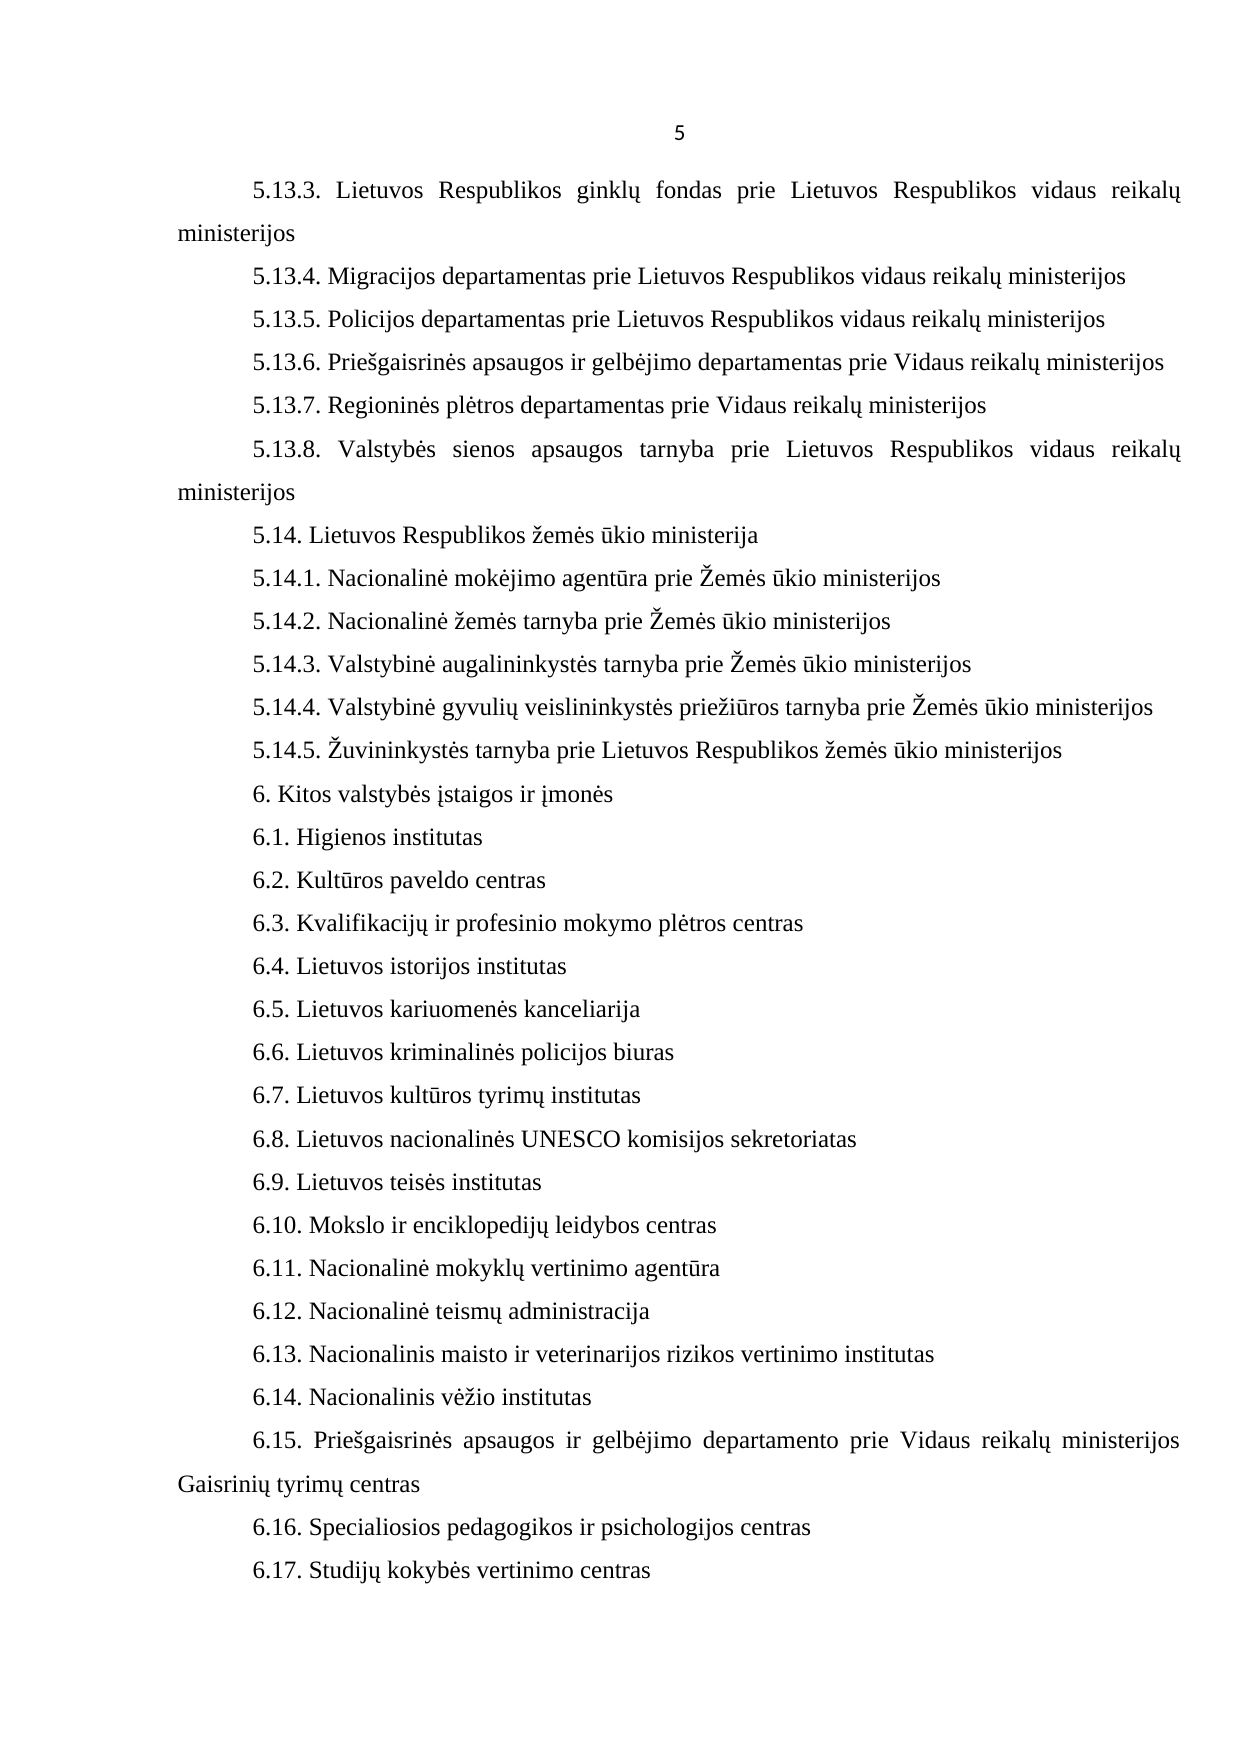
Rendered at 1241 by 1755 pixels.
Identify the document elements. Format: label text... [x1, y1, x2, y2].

text 5.14.2. Nacionalinė žemės tarnyba prie Žemės ūkio ministerijos [177, 606, 1181, 635]
text 6.7. Lietuvos kultūros tyrimų institutas [177, 1081, 1181, 1109]
text 6. Kitos valstybės įstaigos ir įmonės [177, 779, 1181, 807]
text 5.13.3. Lietuvos Respublikos ginklų fondas prie Lietuvos Respublikos vidaus reikalų ministerijos [177, 175, 1181, 247]
text 6.15. Priešgaisrinės apsaugos ir gelbėjimo departamento prie Vidaus reikalų ministerijos Gaisrinių tyrimų centras [177, 1426, 1181, 1497]
text 6.11. Nacionalinė mokyklų vertinimo agentūra [177, 1253, 1181, 1282]
text 5.13.4. Migracijos departamentas prie Lietuvos Respublikos vidaus reikalų ministerijos [177, 261, 1181, 290]
text 6.5. Lietuvos kariuomenės kanceliarija [177, 994, 1181, 1023]
text 6.4. Lietuvos istorijos institutas [177, 951, 1181, 980]
text 5.13.5. Policijos departamentas prie Lietuvos Respublikos vidaus reikalų ministerijos [177, 304, 1181, 333]
text 5.14.3. Valstybinė augalininkystės tarnyba prie Žemės ūkio ministerijos [177, 649, 1181, 678]
text 6.13. Nacionalinis maisto ir veterinarijos rizikos vertinimo institutas [177, 1339, 1181, 1368]
text 6.16. Specialiosios pedagogikos ir psichologijos centras [177, 1512, 1181, 1541]
text 5.14.4. Valstybinė gyvulių veislininkystės priežiūros tarnyba prie Žemės ūkio ministerijos [177, 692, 1181, 721]
text 6.14. Nacionalinis vėžio institutas [177, 1382, 1181, 1411]
text 5.14.5. Žuvininkystės tarnyba prie Lietuvos Respublikos žemės ūkio ministerijos [177, 736, 1181, 764]
text 5.14.1. Nacionalinė mokėjimo agentūra prie Žemės ūkio ministerijos [177, 563, 1181, 592]
text 6.2. Kultūros paveldo centras [177, 865, 1181, 894]
text 6.12. Nacionalinė teismų administracija [177, 1296, 1181, 1325]
text 6.1. Higienos institutas [177, 822, 1181, 851]
text 6.3. Kvalifikacijų ir profesinio mokymo plėtros centras [177, 908, 1181, 937]
text 5.13.7. Regioninės plėtros departamentas prie Vidaus reikalų ministerijos [177, 391, 1181, 419]
text 6.17. Studijų kokybės vertinimo centras [177, 1555, 1181, 1584]
text 6.10. Mokslo ir enciklopedijų leidybos centras [177, 1210, 1181, 1239]
text 5.14. Lietuvos Respublikos žemės ūkio ministerija [177, 520, 1181, 549]
text 6.6. Lietuvos kriminalinės policijos biuras [177, 1037, 1181, 1066]
text 6.8. Lietuvos nacionalinės UNESCO komisijos sekretoriatas [177, 1124, 1181, 1152]
text 5.13.8. Valstybės sienos apsaugos tarnyba prie Lietuvos Respublikos vidaus reikalų ministerijos [177, 434, 1181, 506]
text 6.9. Lietuvos teisės institutas [177, 1167, 1181, 1196]
text 5.13.6. Priešgaisrinės apsaugos ir gelbėjimo departamentas prie Vidaus reikalų ministerijos [177, 347, 1181, 376]
